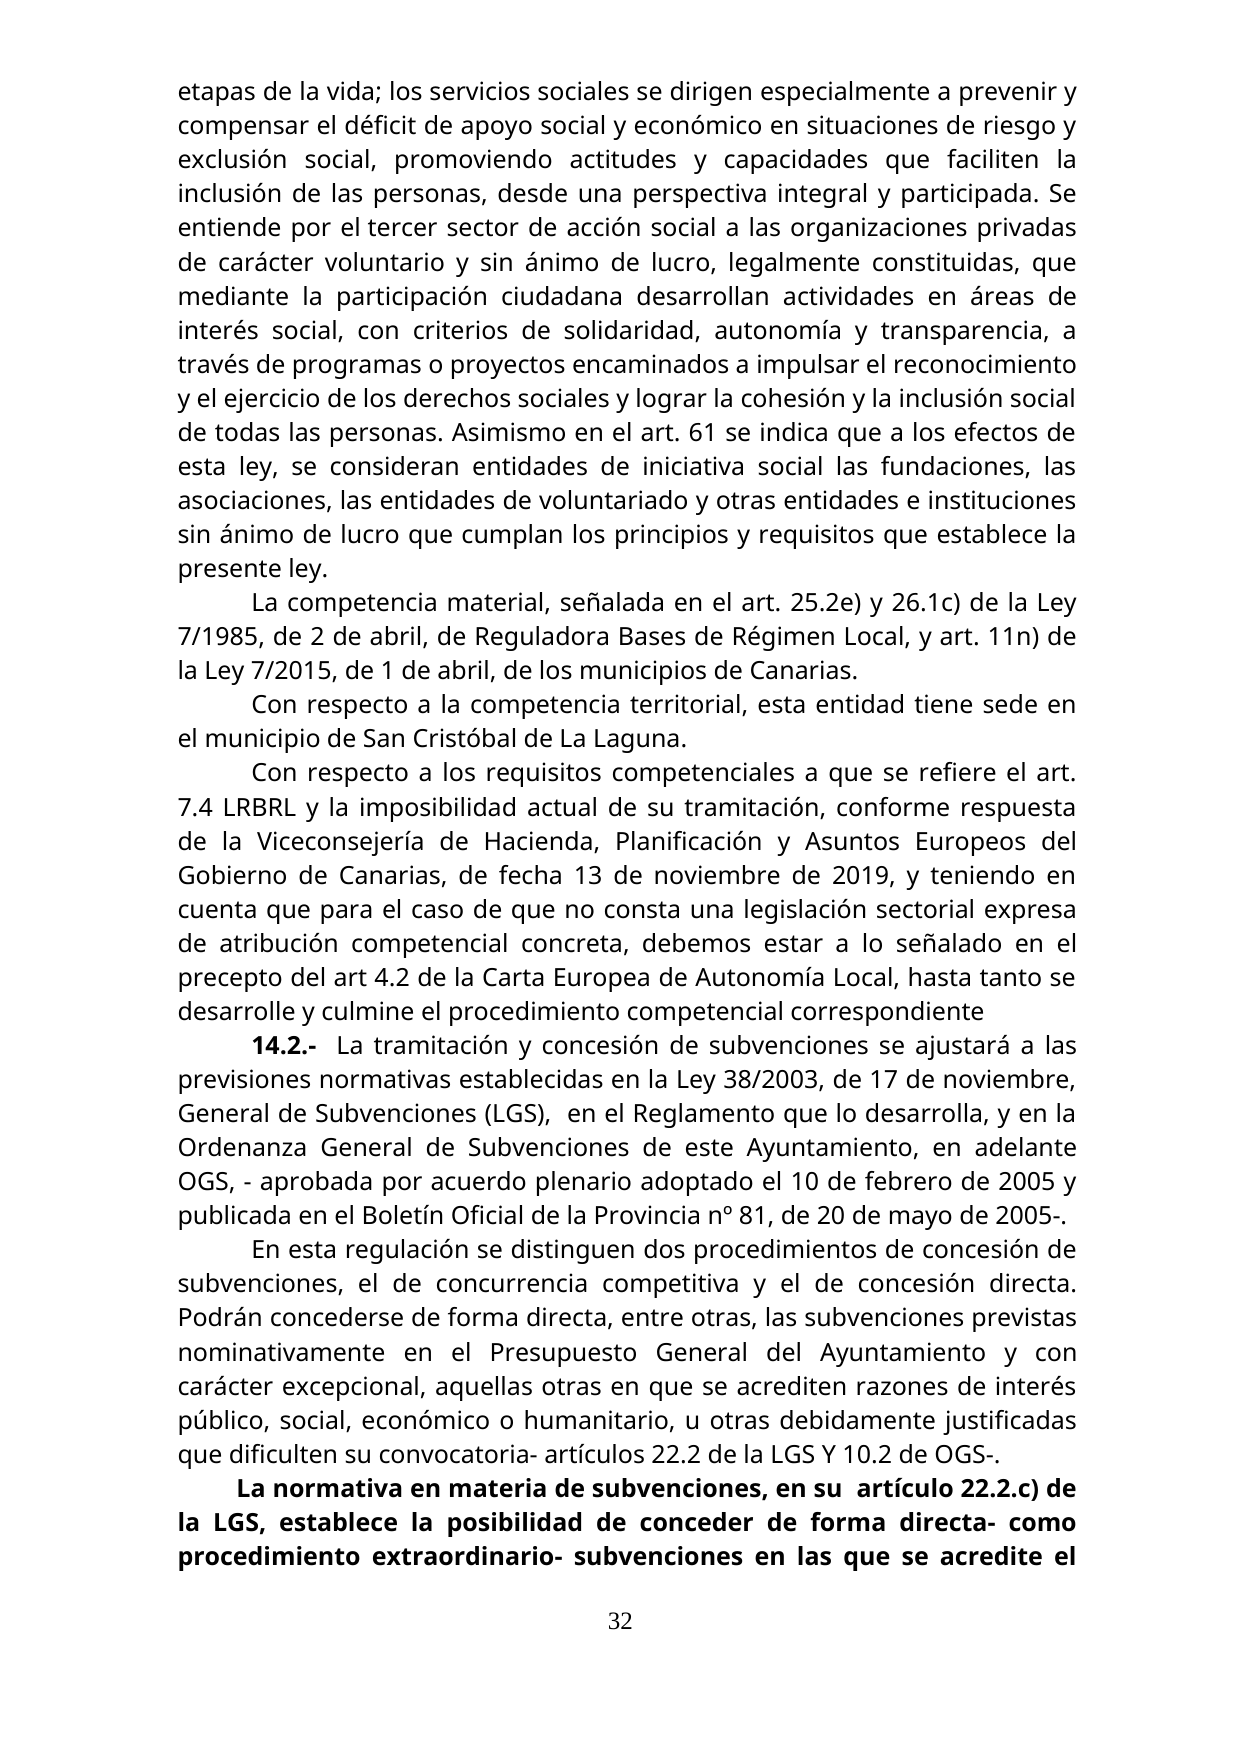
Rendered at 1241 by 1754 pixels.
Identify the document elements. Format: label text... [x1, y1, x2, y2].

text Con respecto a la competencia territorial, esta entidad tiene sede en el municipio de San Cristóbal de La Laguna. [177, 687, 1078, 755]
text etapas de la vida; los servicios sociales se dirigen especialmente a prevenir y compensar el déficit de apoyo social y económico en situaciones de riesgo y exclusión social, promoviendo actitudes y capacidades que faciliten la inclusión de las personas, desde una perspectiva integral y participada. Se entiende por el tercer sector de acción social a las organizaciones privadas de carácter voluntario y sin ánimo de lucro, legalmente constituidas, que mediante la participación ciudadana desarrollan actividades en áreas de interés social, con criterios de solidaridad, autonomía y transparencia, a través de programas o proyectos encaminados a impulsar el reconocimiento y el ejercicio de los derechos sociales y lograr la cohesión y la inclusión social de todas las personas. Asimismo en el art. 61 se indica que a los efectos de esta ley, se consideran entidades de iniciativa social las fundaciones, las asociaciones, las entidades de voluntariado y otras entidades e instituciones sin ánimo de lucro que cumplan los principios y requisitos que establece la presente ley. [177, 74, 1078, 585]
text La competencia material, señalada en el art. 25.2e) y 26.1c) de la Ley 7/1985, de 2 de abril, de Reguladora Bases de Régimen Local, y art. 11n) de la Ley 7/2015, de 1 de abril, de los municipios de Canarias. [177, 585, 1078, 687]
text Con respecto a los requisitos competenciales a que se refiere el art. 7.4 LRBRL y la imposibilidad actual de su tramitación, conforme respuesta de la Viceconsejería de Hacienda, Planificación y Asuntos Europeos del Gobierno de Canarias, de fecha 13 de noviembre de 2019, y teniendo en cuenta que para el caso de que no consta una legislación sectorial expresa de atribución competencial concreta, debemos estar a lo señalado en el precepto del art 4.2 de la Carta Europea de Autonomía Local, hasta tanto se desarrolle y culmine el procedimiento competencial correspondiente [177, 755, 1078, 1028]
text La normativa en materia de subvenciones, en su artículo 22.2.c) de la LGS, establece la posibilidad de conceder de forma directa- como procedimiento extraordinario- subvenciones en las que se acredite el [177, 1470, 1078, 1573]
text 14.2.- La tramitación y concesión de subvenciones se ajustará a las previsiones normativas establecidas en la Ley 38/2003, de 17 de noviembre, General de Subvenciones (LGS), en el Reglamento que lo desarrolla, y en la Ordenanza General de Subvenciones de este Ayuntamiento, en adelante OGS, - aprobada por acuerdo plenario adoptado el 10 de febrero de 2005 y publicada en el Boletín Oficial de la Provincia nº 81, de 20 de mayo de 2005-. [177, 1028, 1078, 1232]
text En esta regulación se distinguen dos procedimientos de concesión de subvenciones, el de concurrencia competitiva y el de concesión directa. Podrán concederse de forma directa, entre otras, las subvenciones previstas nominativamente en el Presupuesto General del Ayuntamiento y con carácter excepcional, aquellas otras en que se acrediten razones de interés público, social, económico o humanitario, u otras debidamente justificadas que dificulten su convocatoria- artículos 22.2 de la LGS Y 10.2 de OGS-. [177, 1232, 1078, 1470]
